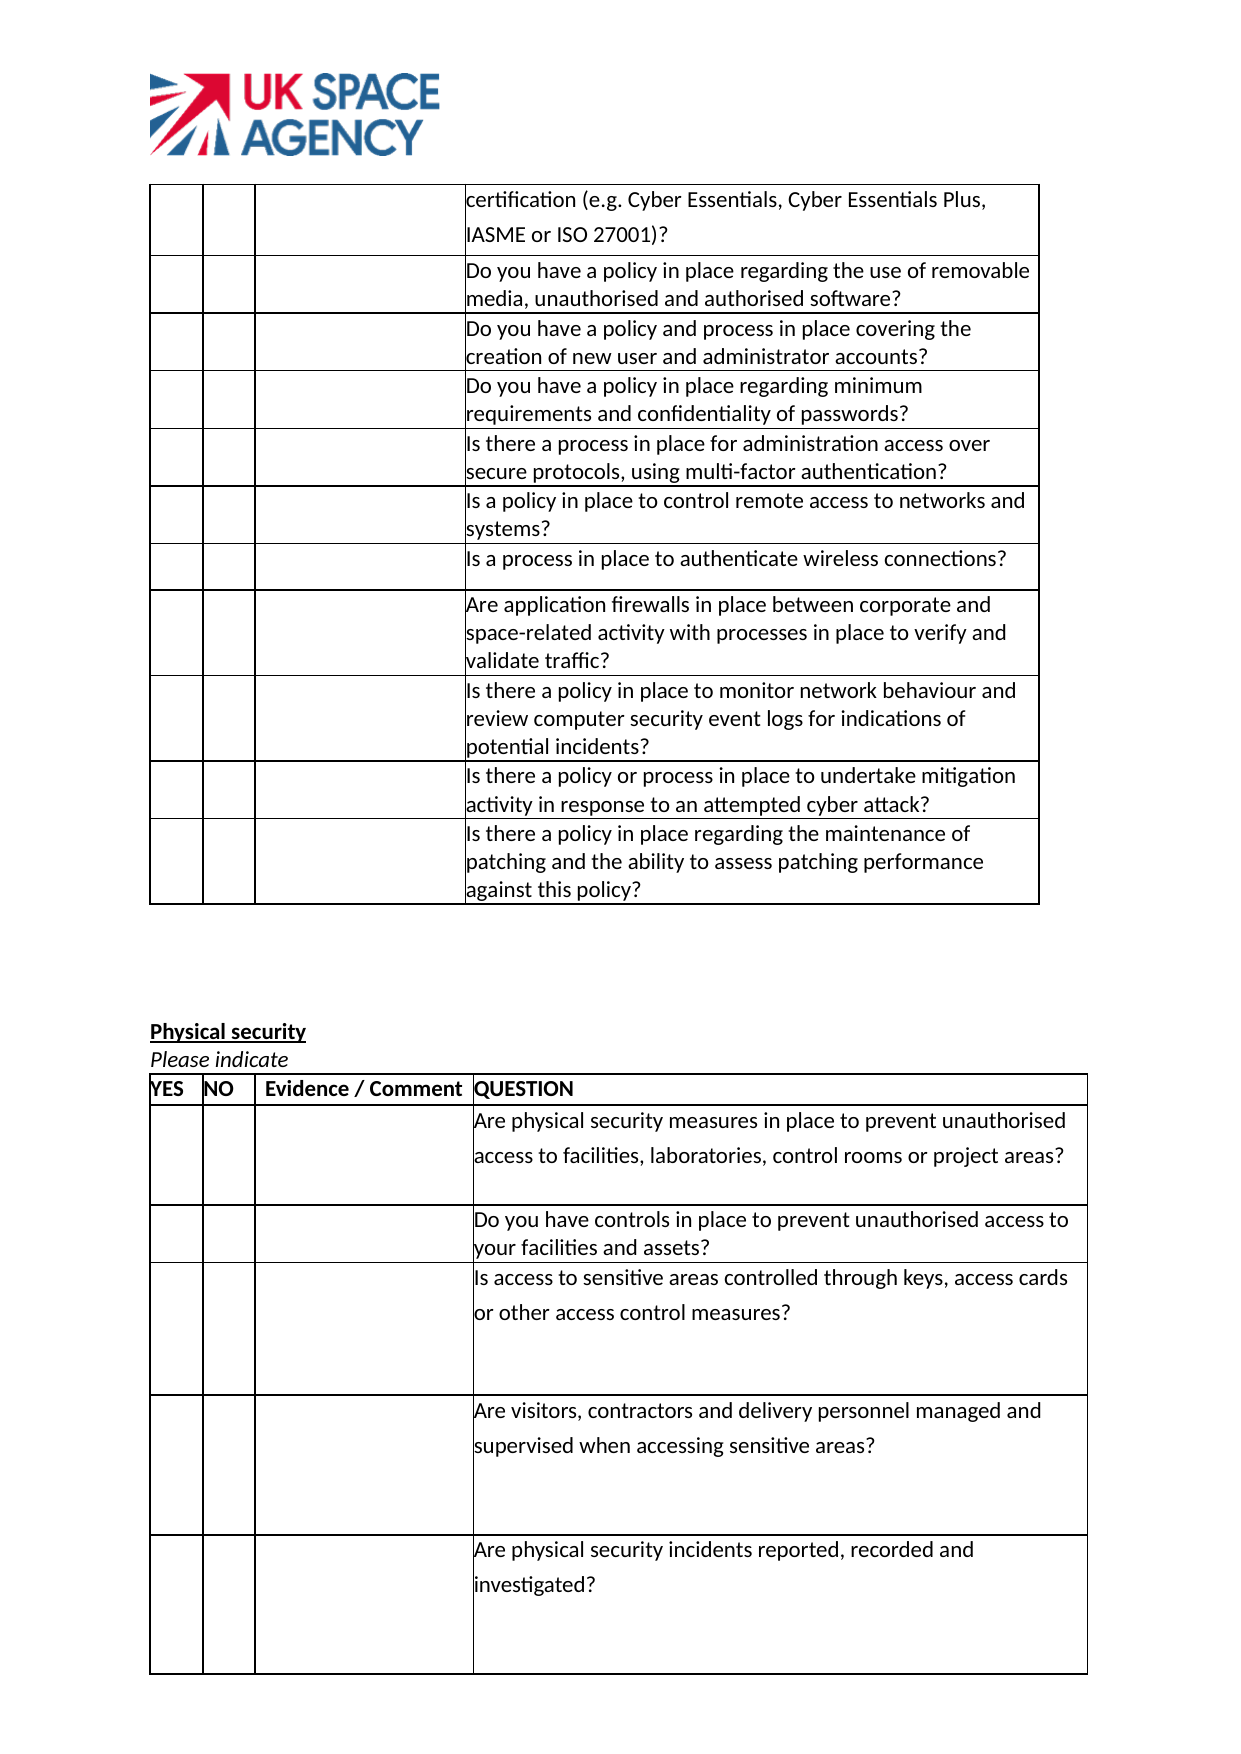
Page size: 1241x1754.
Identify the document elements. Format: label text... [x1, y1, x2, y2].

table_cell [151, 1396, 202, 1534]
table_cell [204, 314, 254, 370]
table_cell [151, 1106, 202, 1204]
table_cell [204, 1106, 254, 1204]
table_cell [204, 185, 254, 254]
table_cell [151, 544, 202, 589]
table_cell [204, 1536, 254, 1673]
table_cell Are physical security measures in place to prevent unauthorised access to facilities, laboratories, control rooms or project areas? [474, 1106, 1087, 1204]
table_cell [151, 762, 202, 818]
table_cell Is access to sensitive areas controlled through keys, access cards or other access control measures? [474, 1263, 1087, 1394]
table_cell [256, 819, 465, 903]
table_cell [204, 1206, 254, 1261]
table_cell [256, 1206, 473, 1261]
table_header Evidence / Comment [256, 1075, 473, 1104]
table_cell Do you have a policy and process in place covering the creation of new user and administrator accounts? [466, 314, 1038, 370]
table_cell [151, 1263, 202, 1394]
table_cell [151, 371, 202, 427]
table_cell Do you have controls in place to prevent unauthorised access to your facilities and assets? [474, 1206, 1087, 1261]
table_header NO [204, 1075, 254, 1104]
table_cell certification (e.g. Cyber Essentials, Cyber Essentials Plus, IASME or ISO 27001)? [466, 185, 1038, 254]
table_cell [256, 591, 465, 674]
table_cell [204, 819, 254, 903]
table_cell [256, 1396, 473, 1534]
table_cell [256, 185, 465, 254]
table_cell [204, 762, 254, 818]
table_header QUESTION [474, 1075, 1087, 1104]
table_cell [204, 591, 254, 674]
table_cell [256, 314, 465, 370]
table_cell [204, 487, 254, 543]
table_header YES [151, 1075, 202, 1104]
table_cell [256, 544, 465, 589]
table_cell Are physical security incidents reported, recorded and investigated? [474, 1536, 1087, 1673]
table_cell [151, 676, 202, 760]
table_cell Is there a policy or process in place to undertake mitigation activity in response to an attempted cyber attack? [466, 762, 1038, 818]
text Please indicate [150, 1045, 1090, 1073]
table_cell [204, 371, 254, 427]
table_cell [256, 487, 465, 543]
table_cell Is there a policy in place to monitor network behaviour and review computer security event logs for indications of potential incidents? [466, 676, 1038, 760]
table_cell [151, 314, 202, 370]
table_cell [151, 591, 202, 674]
table_cell [204, 429, 254, 485]
table_cell [256, 1263, 473, 1394]
table_cell [151, 819, 202, 903]
table_cell Are application firewalls in place between corporate and space-related activity with processes in place to verify and validate traffic? [466, 591, 1038, 674]
table_cell Do you have a policy in place regarding minimum requirements and confidentiality of passwords? [466, 371, 1038, 427]
table_cell Do you have a policy in place regarding the use of removable media, unauthorised and authorised software? [466, 256, 1038, 312]
table_cell [256, 762, 465, 818]
table_cell Is a policy in place to control remote access to networks and systems? [466, 487, 1038, 543]
table_cell Is there a policy in place regarding the maintenance of patching and the ability to assess patching performance against this policy? [466, 819, 1038, 903]
text Physical security [150, 1017, 1090, 1045]
table_cell [256, 371, 465, 427]
table_cell [151, 429, 202, 485]
table_cell [204, 1396, 254, 1534]
table_cell [256, 1106, 473, 1204]
table_cell [256, 1536, 473, 1673]
table_cell Is a process in place to authenticate wireless connections? [466, 544, 1038, 589]
table_cell [204, 1263, 254, 1394]
table_cell Is there a process in place for administration access over secure protocols, using multi-factor authentication? [466, 429, 1038, 485]
table_cell [151, 185, 202, 254]
table_cell [151, 487, 202, 543]
table_cell [256, 256, 465, 312]
table_cell [204, 544, 254, 589]
table_cell [256, 429, 465, 485]
table_cell [151, 256, 202, 312]
table_cell [151, 1536, 202, 1673]
table_cell [204, 256, 254, 312]
table_cell [256, 676, 465, 760]
table_cell Are visitors, contractors and delivery personnel managed and supervised when accessing sensitive areas? [474, 1396, 1087, 1534]
table_cell [151, 1206, 202, 1261]
table_cell [204, 676, 254, 760]
